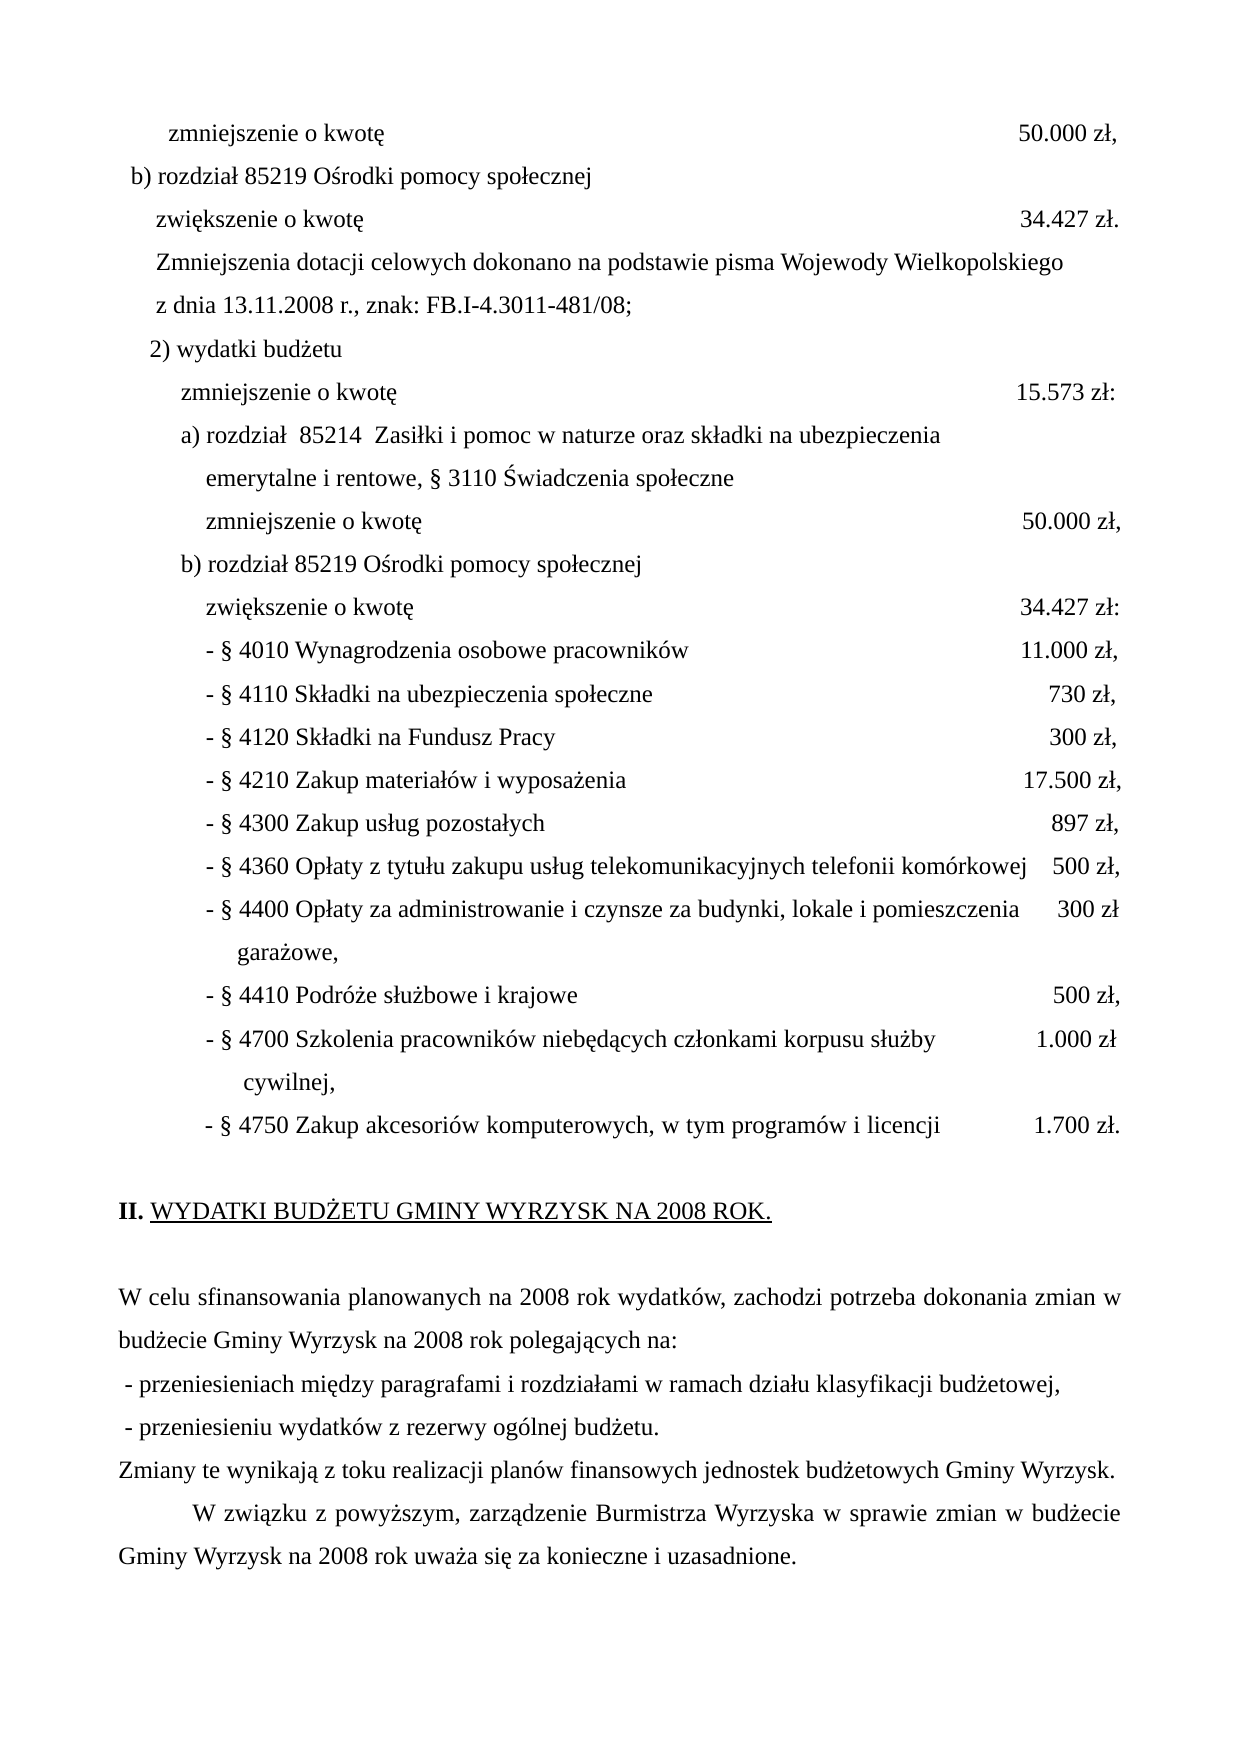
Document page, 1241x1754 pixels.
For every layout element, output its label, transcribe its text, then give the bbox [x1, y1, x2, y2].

text Zmiany te wynikają z toku realizacji planów finansowych jednostek budżetowych Gminy Wyrzysk. [118, 1455, 1122, 1484]
text zwiększenie o kwotę 34.427 zł. [118, 204, 1122, 233]
text - § 4010 Wynagrodzenia osobowe pracowników 11.000 zł, [118, 636, 1122, 664]
text Zmniejszenia dotacji celowych dokonano na podstawie pisma Wojewody Wielkopolskiego [118, 247, 1122, 276]
text - § 4210 Zakup materiałów i wyposażenia 17.500 zł, [118, 765, 1122, 794]
text zmniejszenie o kwotę 50.000 zł, [118, 506, 1122, 535]
text b) rozdział 85219 Ośrodki pomocy społecznej [118, 161, 1122, 190]
text 2) wydatki budżetu [118, 334, 1122, 362]
text W celu sfinansowania planowanych na 2008 rok wydatków, zachodzi potrzeba dokonania zmian w budżecie Gminy Wyrzysk na 2008 rok polegających na: [118, 1282, 1122, 1354]
text emerytalne i rentowe, § 3110 Świadczenia społeczne [118, 463, 1122, 492]
text II. WYDATKI BUDŻETU GMINY WYRZYSK NA 2008 ROK. [118, 1196, 1122, 1225]
text - § 4120 Składki na Fundusz Pracy 300 zł, [118, 722, 1122, 751]
text zmniejszenie o kwotę 50.000 zł, [118, 118, 1122, 147]
text - § 4750 Zakup akcesoriów komputerowych, w tym programów i licencji 1.700 zł. [118, 1110, 1122, 1182]
text - § 4360 Opłaty z tytułu zakupu usług telekomunikacyjnych telefonii komórkowej 500 zł, [118, 851, 1122, 880]
text - § 4410 Podróże służbowe i krajowe 500 zł, [118, 981, 1122, 1009]
text cywilnej, [118, 1067, 1122, 1096]
text a) rozdział 85214 Zasiłki i pomoc w naturze oraz składki na ubezpieczenia [118, 420, 1122, 449]
text - § 4110 Składki na ubezpieczenia społeczne 730 zł, [118, 679, 1122, 707]
text b) rozdział 85219 Ośrodki pomocy społecznej [118, 549, 1122, 578]
text zmniejszenie o kwotę 15.573 zł: [118, 377, 1122, 406]
text - przeniesieniach między paragrafami i rozdziałami w ramach działu klasyfikacji budżetowej, [118, 1369, 1122, 1397]
text - § 4400 Opłaty za administrowanie i czynsze za budynki, lokale i pomieszczenia 300 zł [118, 894, 1122, 923]
text - § 4700 Szkolenia pracowników niebędących członkami korpusu służby 1.000 zł [118, 1024, 1122, 1052]
text zwiększenie o kwotę 34.427 zł: [118, 592, 1122, 621]
text garażowe, [118, 937, 1122, 966]
text - § 4300 Zakup usług pozostałych 897 zł, [118, 808, 1122, 837]
text z dnia 13.11.2008 r., znak: FB.I-4.3011-481/08; [118, 291, 1122, 319]
text - przeniesieniu wydatków z rezerwy ogólnej budżetu. [118, 1412, 1122, 1441]
text W związku z powyższym, zarządzenie Burmistrza Wyrzyska w sprawie zmian w budżecie Gminy Wyrzysk na 2008 rok uważa się za konieczne i uzasadnione. [118, 1498, 1122, 1570]
